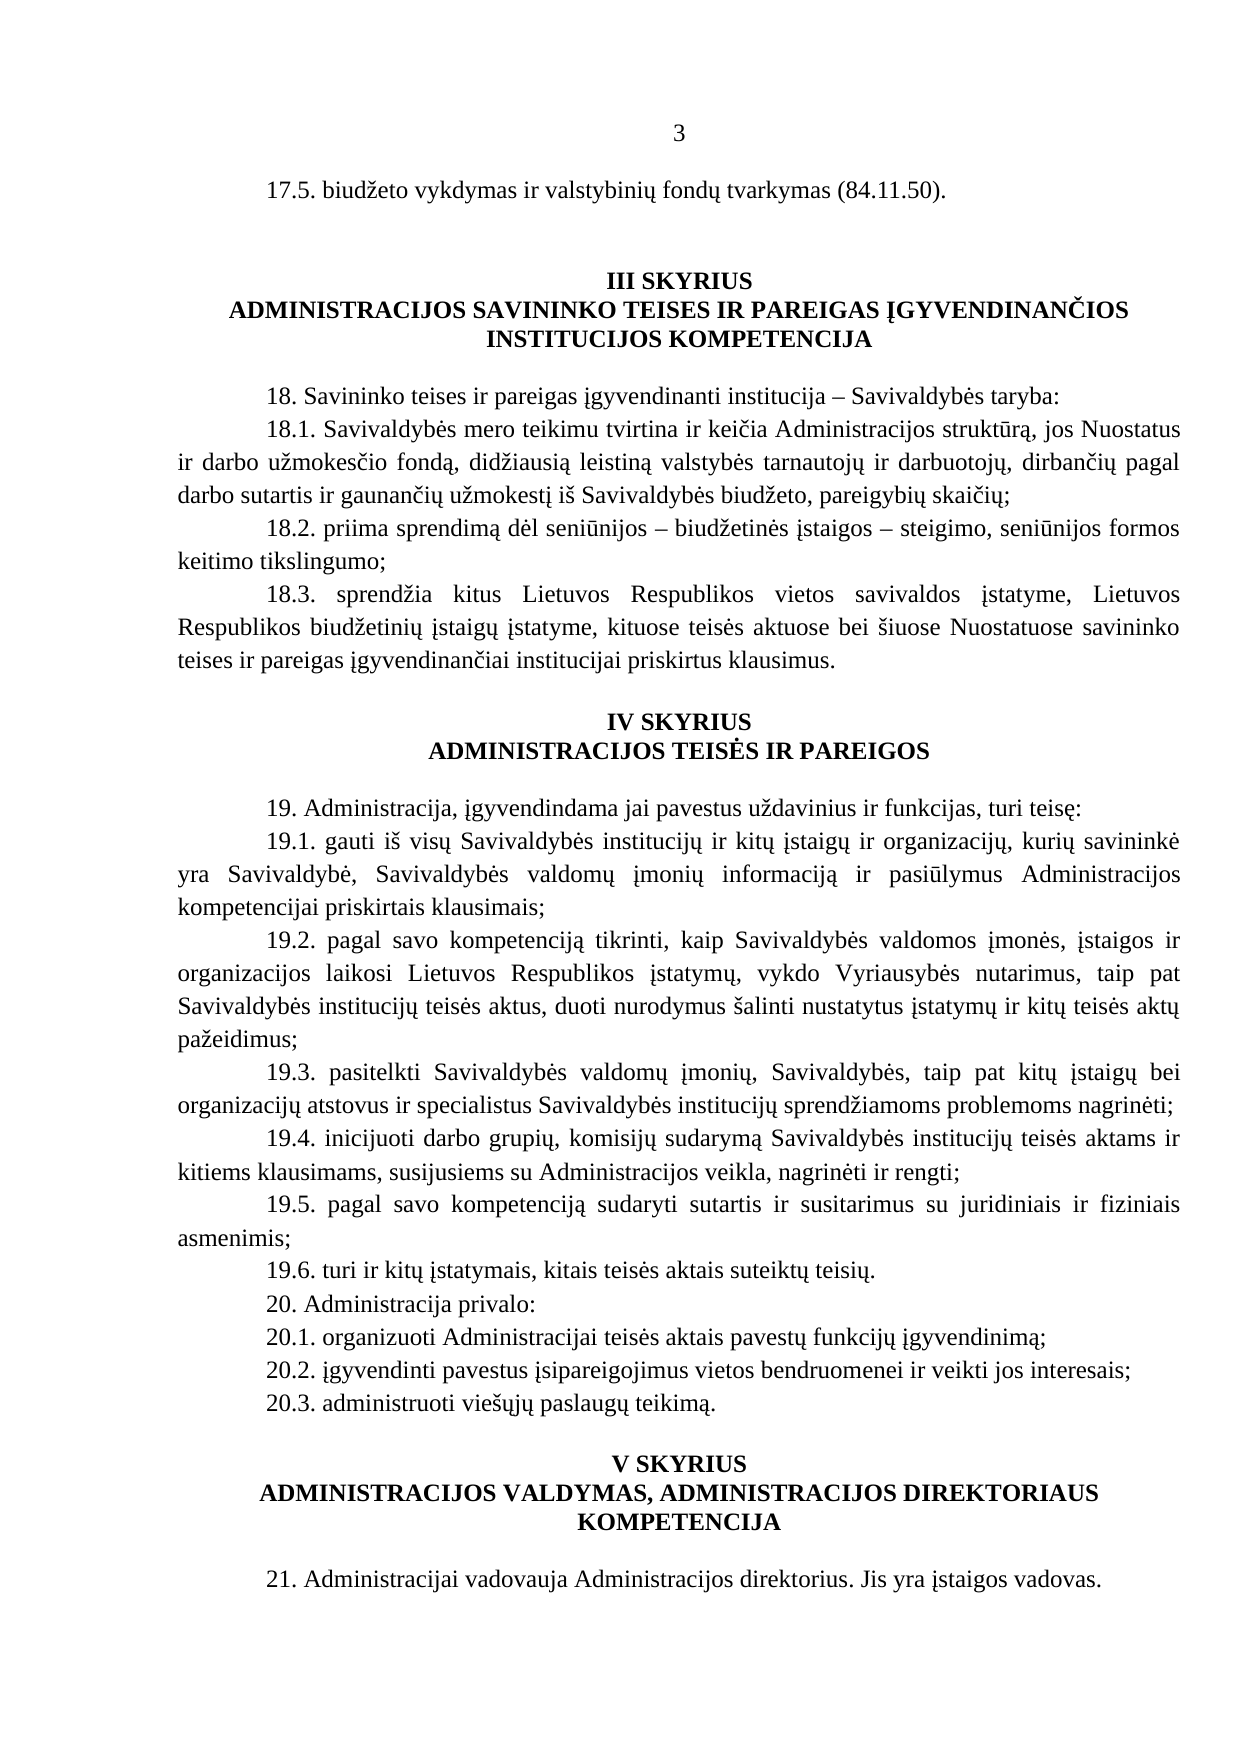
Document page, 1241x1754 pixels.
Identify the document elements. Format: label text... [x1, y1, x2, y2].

text 18.3. sprendžia kitus Lietuvos Respublikos vietos savivaldos įstatyme, Lietuvos Respublikos biudžetinių įstaigų įstatyme, kituose teisės aktuose bei šiuose Nuostatuose savininko teises ir pareigas įgyvendinančiai institucijai priskirtus klausimus. [177, 579, 1181, 674]
text 18.1. Savivaldybės mero teikimu tvirtina ir keičia Administracijos struktūrą, jos Nuostatus ir darbo užmokesčio fondą, didžiausią leistiną valstybės tarnautojų ir darbuotojų, dirbančių pagal darbo sutartis ir gaunančių užmokestį iš Savivaldybės biudžeto, pareigybių skaičių; [177, 414, 1181, 509]
text 20. Administracija privalo: [177, 1289, 1181, 1317]
text 19.3. pasitelkti Savivaldybės valdomų įmonių, Savivaldybės, taip pat kitų įstaigų bei organizacijų atstovus ir specialistus Savivaldybės institucijų sprendžiamoms problemoms nagrinėti; [177, 1057, 1181, 1119]
text ADMINISTRACIJOS SAVININKO TEISES IR PAREIGAS ĮGYVENDINANČIOS INSTITUCIJOS KOMPETENCIJA [177, 295, 1181, 352]
text 19.1. gauti iš visų Savivaldybės institucijų ir kitų įstaigų ir organizacijų, kurių savininkė yra Savivaldybė, Savivaldybės valdomų įmonių informaciją ir pasiūlymus Administracijos kompetencijai priskirtais klausimais; [177, 826, 1181, 921]
text 19.5. pagal savo kompetenciją sudaryti sutartis ir susitarimus su juridiniais ir fiziniais asmenimis; [177, 1189, 1181, 1251]
text 18.2. priima sprendimą dėl seniūnijos – biudžetinės įstaigos – steigimo, seniūnijos formos keitimo tikslingumo; [177, 513, 1181, 575]
text 21. Administracijai vadovauja Administracijos direktorius. Jis yra įstaigos vadovas. [177, 1564, 1181, 1593]
text 20.2. įgyvendinti pavestus įsipareigojimus vietos bendruomenei ir veikti jos interesais; [177, 1355, 1181, 1383]
subtitle IV SKYRIUS [177, 707, 1181, 736]
text 19.2. pagal savo kompetenciją tikrinti, kaip Savivaldybės valdomos įmonės, įstaigos ir organizacijos laikosi Lietuvos Respublikos įstatymų, vykdo Vyriausybės nutarimus, taip pat Savivaldybės institucijų teisės aktus, duoti nurodymus šalinti nustatytus įstatymų ir kitų teisės aktų pažeidimus; [177, 925, 1181, 1053]
text 19.4. inicijuoti darbo grupių, komisijų sudarymą Savivaldybės institucijų teisės aktams ir kitiems klausimams, susijusiems su Administracijos veikla, nagrinėti ir rengti; [177, 1123, 1181, 1185]
text 19.6. turi ir kitų įstatymais, kitais teisės aktais suteiktų teisių. [177, 1256, 1181, 1284]
text 17.5. biudžeto vykdymas ir valstybinių fondų tvarkymas (84.11.50). [177, 176, 1181, 204]
text 20.1. organizuoti Administracijai teisės aktais pavestų funkcijų įgyvendinimą; [177, 1322, 1181, 1350]
text 18. Savininko teises ir pareigas įgyvendinanti institucija – Savivaldybės taryba: [177, 381, 1181, 410]
text 19. Administracija, įgyvendindama jai pavestus uždavinius ir funkcijas, turi teisę: [177, 793, 1181, 822]
text 20.3. administruoti viešųjų paslaugų teikimą. [177, 1388, 1181, 1416]
text V SKYRIUS [177, 1449, 1181, 1478]
text III SKYRIUS [177, 266, 1181, 295]
subtitle Administracijos teisės ir pareigos [177, 736, 1181, 764]
text ADMINISTRACIJOS VALDYMAS, ADMINISTRACIJOS DIREKTORIAUS KOMPETENCIJA [177, 1478, 1181, 1536]
